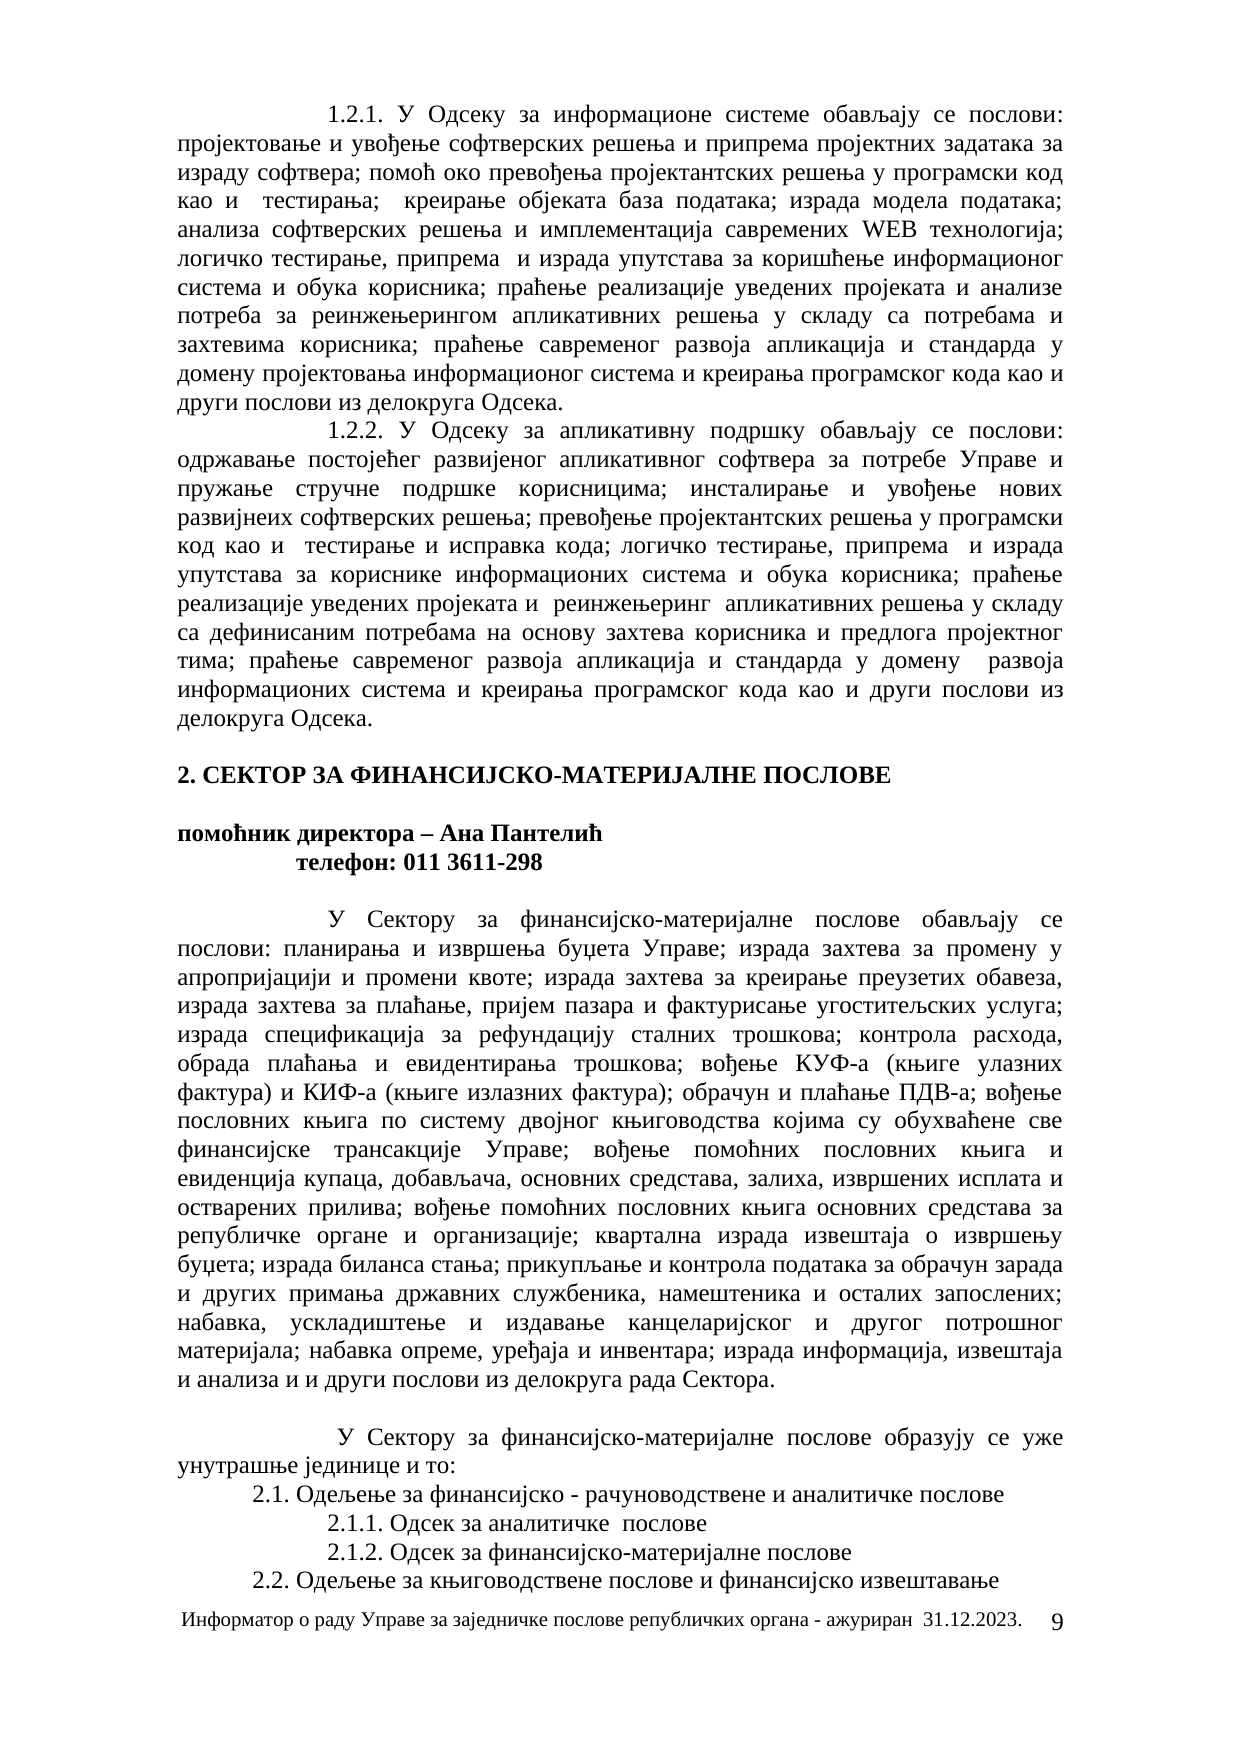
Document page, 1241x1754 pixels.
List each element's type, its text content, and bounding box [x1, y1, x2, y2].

text 2.2. Одељење за књиговодствене послове и финансијско извештавање [177, 1566, 1063, 1594]
text 2. СЕКТОР ЗА ФИНАНСИЈСКО-МАТЕРИЈАЛНЕ ПОСЛОВЕ [177, 761, 1063, 789]
text 2.1.1. Одсек за аналитичке послове [252, 1508, 1063, 1537]
text 2.1. Одељење за финансијско - рачуноводствене и аналитичке послове [177, 1479, 1063, 1508]
text У Сектору за финансијско-материјалне послове образују се уже унутрашње јединице и то: [177, 1422, 1063, 1479]
text У Сектору за финансијско-материјалне послове обављају се послови: планирања и извршења буџета Управе; израда захтева за промену у апропријацији и промени квоте; израда захтева за креирање преузетих обавеза, израда захтева за плаћање, пријем пазара и фактурисање угоститељских услуга; израда спецификација за рефундацију сталних трошкова; контрола расхода, обрада плаћања и евидентирања трошкова; вођење КУФ-а (књиге улазних фактура) и КИФ-а (књиге излазних фактура); обрачун и плаћање ПДВ-а; вођење пословних књига по систему двојног књиговодства којима су обухваћене све финансијске трансакције Управе; вођење помоћних пословних књига и евиденција купаца, добављача, основних средстава, залиха, извршених исплата и остварених прилива; вођење помоћних пословних књига основних средстава за републичке органе и организације; квартална израда извештаја о извршењу буџета; израда биланса стања; прикупљање и контрола података за обрачун зарада и других примања државних службеника, намештеника и осталих запослених; набавка, ускладиштење и издавање канцеларијског и другог потрошног материјала; набавка опреме, уређаја и инвентара; израда информација, извештаја и анализа и и други послови из делокруга рада Сектора. [177, 904, 1063, 1393]
text 1.2.1. У Одсеку за информационе системе обављају се послови: пројектовање и увођење софтверских решења и припрема пројектних задатака за израду софтвера; помоћ око превођења пројектантских решења у програмски код као и тестирања; креирање објеката база података; израда модела података; анализа софтверских решења и имплементација савремених WEB технологија; логичко тестирање, припрема и израда упутстава за коришћење информационог система и обука корисника; праћење реализације уведених пројеката и анализе потреба за реинжењерингом апликативних решења у складу са потребама и захтевима корисника; праћење савременог развоја апликација и стандарда у домену пројектовања информационог система и креирања програмског кода као и други послови из делокруга Одсека. [177, 99, 1063, 416]
text 1.2.2. У Одсеку за апликативну подршку обављају се послови: одржавање постојећег развијеног апликативног софтвера за потребе Управе и пружање стручне подршке корисницима; инсталирање и увођење нових развијнеих софтверских решења; превођење пројектантских решења у програмски код као и тестирање и исправка кода; логичко тестирање, припрема и израда упутстава за кориснике информационих система и обука корисника; праћење реализације уведених пројеката и реинжењеринг апликативних решења у складу са дефинисаним потребама на основу захтева корисника и предлога пројектног тима; праћење савременог развоја апликација и стандарда у домену развоја информационих система и креирања програмског кода као и други послови из делокруга Одсека. [177, 416, 1063, 732]
text помоћник директора – Ана Пантелић [177, 818, 1063, 847]
text 2.1.2. Одсeк за финансијско-материјалне послове [177, 1537, 1063, 1566]
text телефон: 011 3611-298 [177, 847, 1063, 876]
